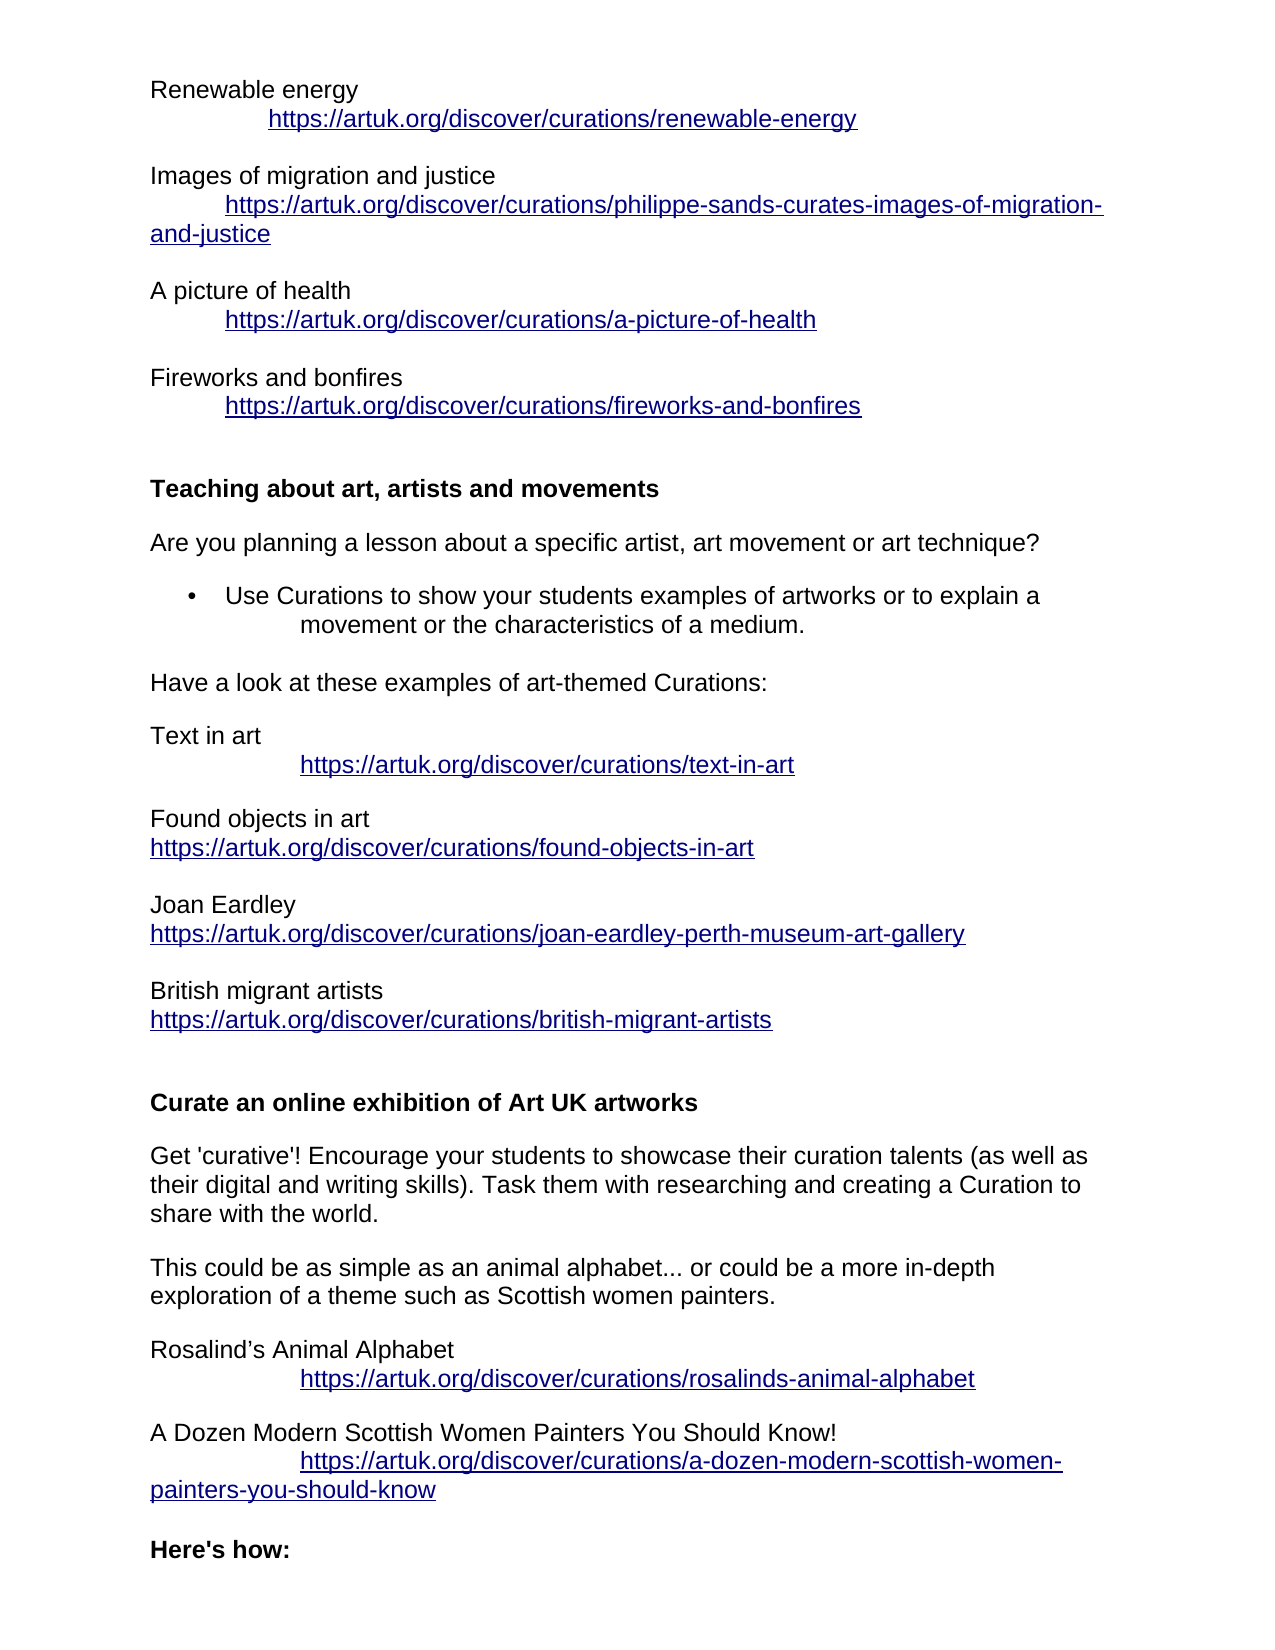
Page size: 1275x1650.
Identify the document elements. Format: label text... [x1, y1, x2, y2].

text Fireworks and bonfires https://artuk.org/discover/curations/fireworks-and-bonfires [150, 362, 1125, 420]
list Use Curations to show your students examples of artworks or to explain a movement or the characteristics of a medium. [187, 581, 1125, 639]
text https://artuk.org/discover/curations/joan-eardley-perth-museum-art-gallery [150, 919, 1125, 947]
text British migrant artists [150, 976, 1125, 1005]
text Found objects in art [150, 804, 1125, 832]
text https://artuk.org/discover/curations/british-migrant-artists [150, 1005, 1125, 1034]
text Get 'curative'! Encourage your students to showcase their curation talents (as well as their digital and writing skills). Task them with researching and creating a Curation to share with the world. [150, 1141, 1125, 1227]
text This could be as simple as an animal alphabet... or could be a more in-depth exploration of a theme such as Scottish women painters. [150, 1252, 1125, 1310]
text Joan Eardley [150, 890, 1125, 919]
text A Dozen Modern Scottish Women Painters You Should Know! https://artuk.org/discover/curations/a-dozen-modern-scottish-women-painters-you-should-know [150, 1417, 1125, 1504]
text https://artuk.org/discover/curations/found-objects-in-art [150, 832, 1125, 861]
text Text in art https://artuk.org/discover/curations/text-in-art [150, 721, 1125, 779]
text Teaching about art, artists and movements [150, 474, 1125, 502]
text Are you planning a lesson about a specific artist, art movement or art technique? [150, 527, 1125, 556]
text A picture of health https://artuk.org/discover/curations/a-picture-of-health [150, 276, 1125, 334]
text Here's how: [150, 1535, 1125, 1564]
text Curate an online exhibition of Art UK artworks [150, 1087, 1125, 1116]
text Renewable energy https://artuk.org/discover/curations/renewable-energy [150, 75, 1125, 132]
text Have a look at these examples of art-themed Curations: [150, 667, 1125, 696]
text Images of migration and justice https://artuk.org/discover/curations/philippe-sands-curates-images-of-migration-and-justice [150, 161, 1125, 247]
text Rosalind’s Animal Alphabet https://artuk.org/discover/curations/rosalinds-animal-alphabet [150, 1335, 1125, 1392]
